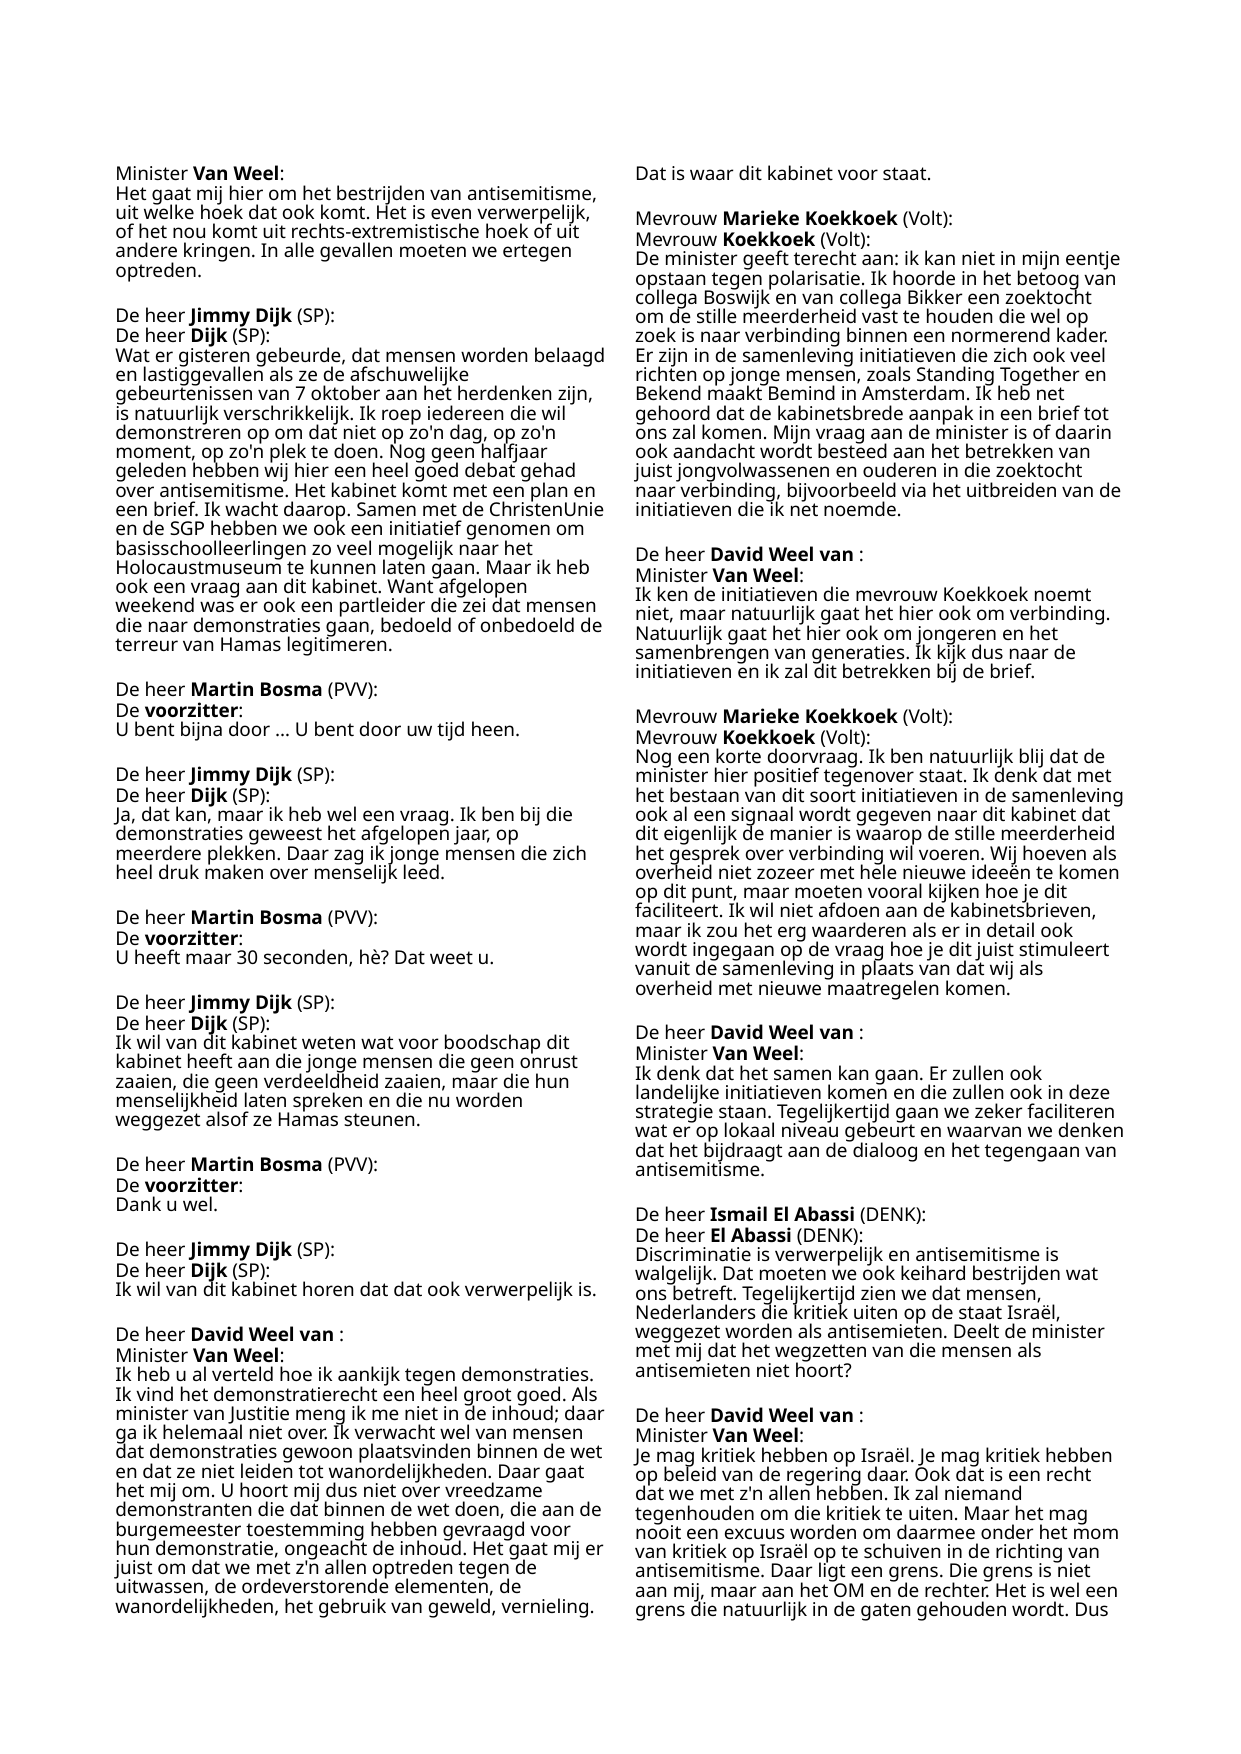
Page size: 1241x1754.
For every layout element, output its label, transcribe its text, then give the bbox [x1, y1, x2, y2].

text U bent bijna door … U bent door uw tijd heen. [115, 721, 605, 740]
text De voorzitter: [115, 1177, 605, 1196]
text Ik wil van dit kabinet weten wat voor boodschap dit kabinet heeft aan die jonge mensen die geen onrust zaaien, die geen verdeeldheid zaaien, maar die hun menselijkheid laten spreken en die nu worden weggezet alsof ze Hamas steunen. [115, 1034, 605, 1130]
text Ik denk dat het samen kan gaan. Er zullen ook landelijke initiatieven komen en die zullen ook in deze strategie staan. Tegelijkertijd gaan we zeker faciliteren wat er op lokaal niveau gebeurt en waarvan we denken dat het bijdraagt aan de dialoog en het tegengaan van antisemitisme. [635, 1064, 1125, 1180]
text Wat er gisteren gebeurde, dat mensen worden belaagd en lastiggevallen als ze de afschuwelijke gebeurtenissen van 7 oktober aan het herdenken zijn, is natuurlijk verschrikkelijk. Ik roep iedereen die wil demonstreren op om dat niet op zo'n dag, op zo'n moment, op zo'n plek te doen. Nog geen halfjaar geleden hebben wij hier een heel goed debat gehad over antisemitisme. Het kabinet komt met een plan en een brief. Ik wacht daarop. Samen met de ChristenUnie en de SGP hebben we ook een initiatief genomen om basisschoolleerlingen zo veel mogelijk naar het Holocaustmuseum te kunnen laten gaan. Maar ik heb ook een vraag aan dit kabinet. Want afgelopen weekend was er ook een partleider die zei dat mensen die naar demonstraties gaan, bedoeld of onbedoeld de terreur van Hamas legitimeren. [115, 347, 605, 655]
text Mevrouw Marieke Koekkoek (Volt): [635, 703, 1125, 729]
text Minister Van Weel: [115, 165, 605, 184]
text Dat is waar dit kabinet voor staat. [635, 165, 1125, 184]
text Ik wil van dit kabinet horen dat dat ook verwerpelijk is. [115, 1281, 605, 1301]
text Je mag kritiek hebben op Israël. Je mag kritiek hebben op beleid van de regering daar. Ook dat is een recht dat we met z'n allen hebben. Ik zal niemand tegenhouden om die kritiek te uiten. Maar het mag nooit een excuus worden om daarmee onder het mom van kritiek op Israël op te schuiven in de richting van antisemitisme. Daar ligt een grens. Die grens is niet aan mij, maar aan het OM en de rechter. Het is wel een grens die natuurlijk in de gaten gehouden wordt. Dus [635, 1447, 1125, 1620]
text Nog een korte doorvraag. Ik ben natuurlijk blij dat de minister hier positief tegenover staat. Ik denk dat met het bestaan van dit soort initiatieven in de samenleving ook al een signaal wordt gegeven naar dit kabinet dat dit eigenlijk de manier is waarop de stille meerderheid het gesprek over verbinding wil voeren. Wij hoeven als overheid niet zozeer met hele nieuwe ideeën te komen op dit punt, maar moeten vooral kijken hoe je dit faciliteert. Ik wil niet afdoen aan de kabinetsbrieven, maar ik zou het erg waarderen als er in detail ook wordt ingegaan op de vraag hoe je dit juist stimuleert vanuit de samenleving in plaats van dat wij als overheid met nieuwe maatregelen komen. [635, 748, 1125, 999]
text De heer El Abassi (DENK): [635, 1227, 1125, 1246]
text De heer Dijk (SP): [115, 1262, 605, 1281]
text Mevrouw Koekkoek (Volt): [635, 729, 1125, 748]
text De voorzitter: [115, 930, 605, 949]
text Mevrouw Koekkoek (Volt): [635, 231, 1125, 250]
text De voorzitter: [115, 702, 605, 721]
text Minister Van Weel: [115, 1347, 605, 1366]
text De heer Jimmy Dijk (SP): [115, 1236, 605, 1262]
text De heer Martin Bosma (PVV): [115, 1151, 605, 1177]
text Ik heb u al verteld hoe ik aankijk tegen demonstraties. Ik vind het demonstratierecht een heel groot goed. Als minister van Justitie meng ik me niet in de inhoud; daar ga ik helemaal niet over. Ik verwacht wel van mensen dat demonstraties gewoon plaatsvinden binnen de wet en dat ze niet leiden tot wanordelijkheden. Daar gaat het mij om. U hoort mij dus niet over vreedzame demonstranten die dat binnen de wet doen, die aan de burgemeester toestemming hebben gevraagd voor hun demonstratie, ongeacht de inhoud. Het gaat mij er juist om dat we met z'n allen optreden tegen de uitwassen, de ordeverstorende elementen, de wanordelijkheden, het gebruik van geweld, vernieling. [115, 1366, 605, 1617]
text Minister Van Weel: [635, 567, 1125, 586]
text De minister geeft terecht aan: ik kan niet in mijn eentje opstaan tegen polarisatie. Ik hoorde in het betoog van collega Boswijk en van collega Bikker een zoektocht om de stille meerderheid vast te houden die wel op zoek is naar verbinding binnen een normerend kader. Er zijn in de samenleving initiatieven die zich ook veel richten op jonge mensen, zoals Standing Together en Bekend maakt Bemind in Amsterdam. Ik heb net gehoord dat de kabinetsbrede aanpak in een brief tot ons zal komen. Mijn vraag aan de minister is of daarin ook aandacht wordt besteed aan het betrekken van juist jongvolwassenen en ouderen in die zoektocht naar verbinding, bijvoorbeeld via het uitbreiden van de initiatieven die ik net noemde. [635, 250, 1125, 520]
text De heer David Weel van : [635, 1019, 1125, 1045]
text De heer Ismail El Abassi (DENK): [635, 1201, 1125, 1227]
text De heer Martin Bosma (PVV): [115, 676, 605, 702]
text Mevrouw Marieke Koekkoek (Volt): [635, 205, 1125, 231]
text De heer David Weel van : [635, 541, 1125, 567]
text Minister Van Weel: [635, 1427, 1125, 1447]
text U heeft maar 30 seconden, hè? Dat weet u. [115, 949, 605, 968]
text Ja, dat kan, maar ik heb wel een vraag. Ik ben bij die demonstraties geweest het afgelopen jaar, op meerdere plekken. Daar zag ik jonge mensen die zich heel druk maken over menselijk leed. [115, 806, 605, 883]
text De heer David Weel van : [115, 1321, 605, 1347]
text De heer Jimmy Dijk (SP): [115, 761, 605, 787]
text Minister Van Weel: [635, 1045, 1125, 1064]
text De heer Dijk (SP): [115, 1015, 605, 1034]
text De heer David Weel van : [635, 1402, 1125, 1427]
text De heer Jimmy Dijk (SP): [115, 989, 605, 1015]
text Discriminatie is verwerpelijk en antisemitisme is walgelijk. Dat moeten we ook keihard bestrijden wat ons betreft. Tegelijkertijd zien we dat mensen, Nederlanders die kritiek uiten op de staat Israël, weggezet worden als antisemieten. Deelt de minister met mij dat het wegzetten van die mensen als antisemieten niet hoort? [635, 1246, 1125, 1381]
text De heer Dijk (SP): [115, 787, 605, 806]
text Dank u wel. [115, 1196, 605, 1216]
text De heer Dijk (SP): [115, 327, 605, 347]
text Ik ken de initiatieven die mevrouw Koekkoek noemt niet, maar natuurlijk gaat het hier ook om verbinding. Natuurlijk gaat het hier ook om jongeren en het samenbrengen van generaties. Ik kijk dus naar de initiatieven en ik zal dit betrekken bij de brief. [635, 586, 1125, 682]
text Het gaat mij hier om het bestrijden van antisemitisme, uit welke hoek dat ook komt. Het is even verwerpelijk, of het nou komt uit rechts-extremistische hoek of uit andere kringen. In alle gevallen moeten we ertegen optreden. [115, 184, 605, 281]
text De heer Martin Bosma (PVV): [115, 904, 605, 930]
text De heer Jimmy Dijk (SP): [115, 302, 605, 327]
